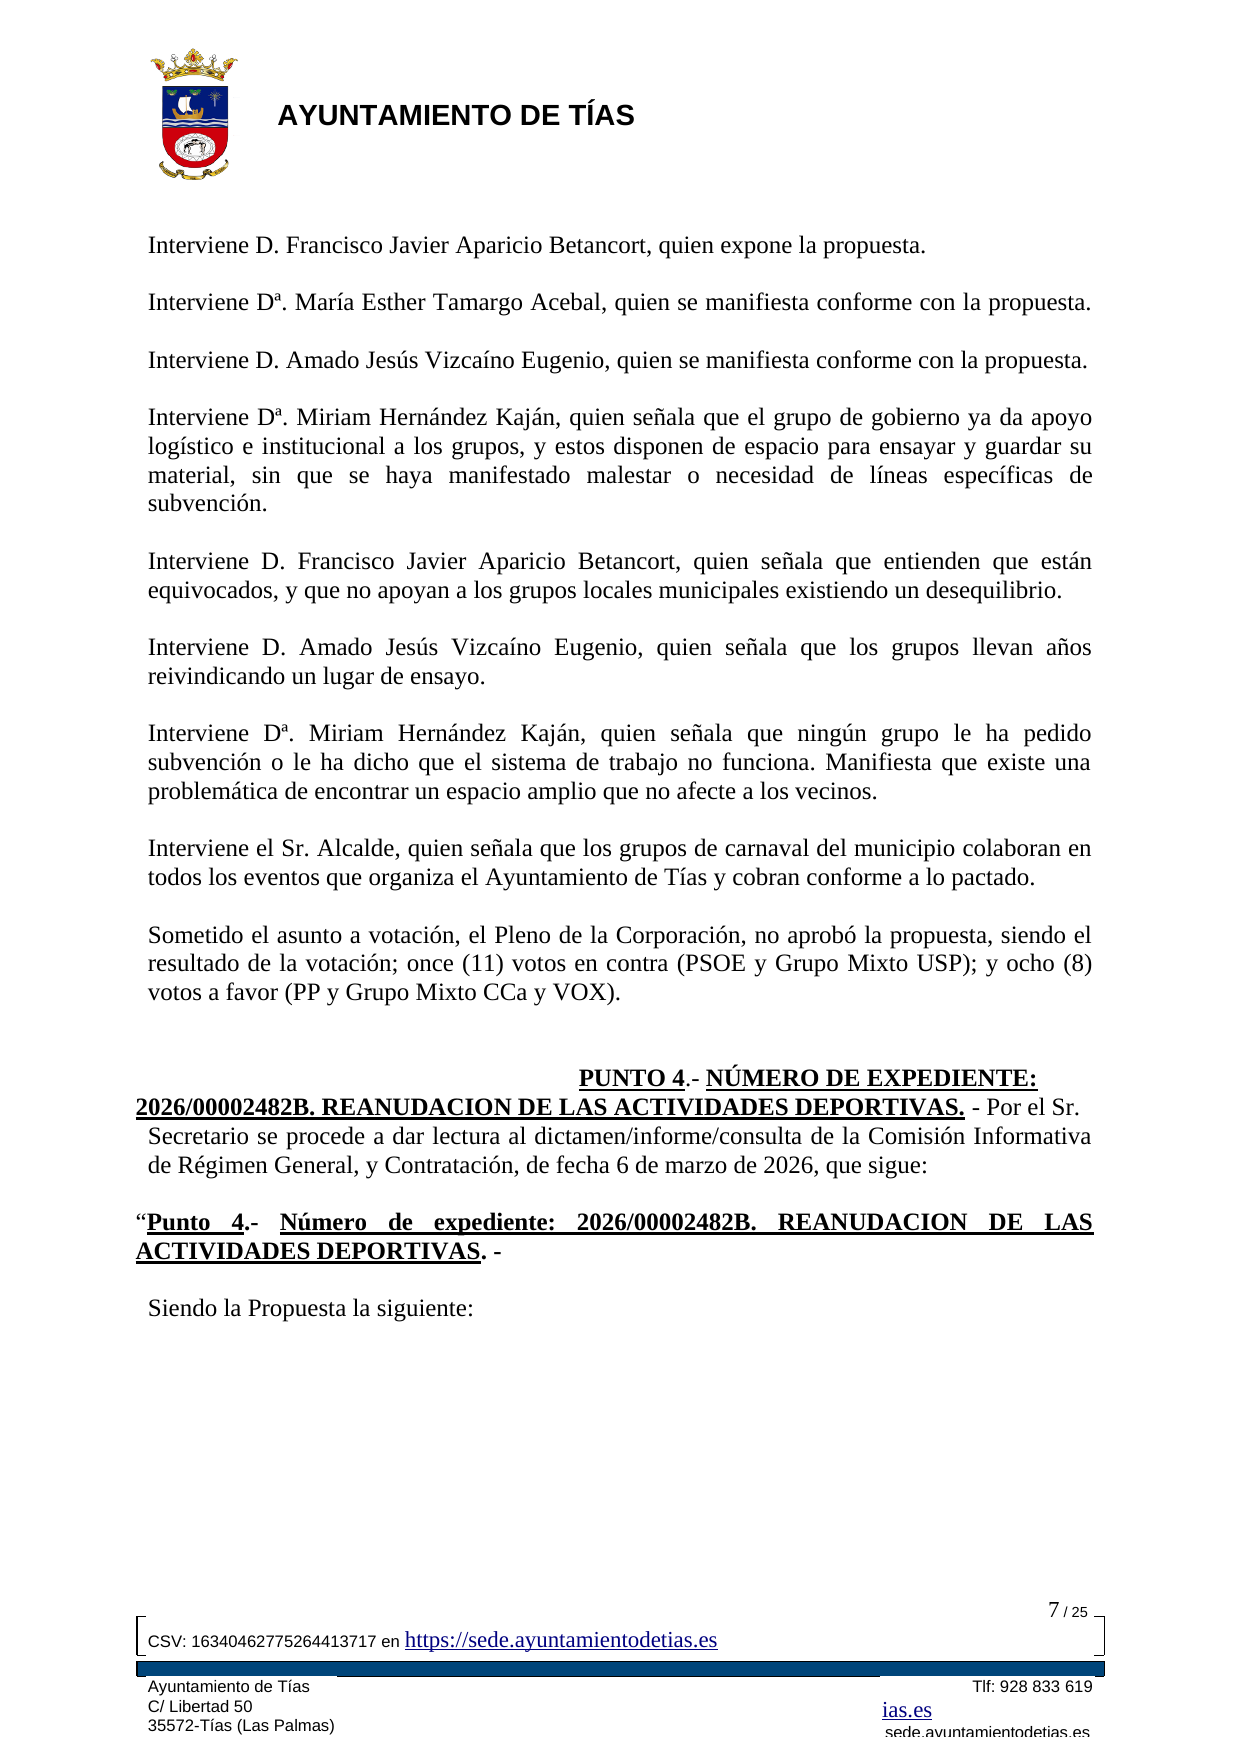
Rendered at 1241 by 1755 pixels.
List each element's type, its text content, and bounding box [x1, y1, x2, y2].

text Secretario se procede a dar lectura al dictamen/informe/consulta de la Comisión Informativa de Régimen General, y Contratación, de fecha 6 de marzo de 2026, que sigue: [148, 1121, 1093, 1178]
text Interviene Dª. María Esther Tamargo Acebal, quien se manifiesta conforme con la propuesta. Interviene D. Amado Jesús Vizcaíno Eugenio, quien se manifiesta conforme con la propuesta. [148, 287, 1093, 373]
text Interviene D. Francisco Javier Aparicio Betancort, quien expone la propuesta. [148, 230, 1128, 258]
text Interviene el Sr. Alcalde, quien señala que los grupos de carnaval del municipio colaboran en todos los eventos que organiza el Ayuntamiento de Tías y cobran conforme a lo pactado. [148, 833, 1093, 891]
text Interviene Dª. Miriam Hernández Kaján, quien señala que el grupo de gobierno ya da apoyo logístico e institucional a los grupos, y estos disponen de espacio para ensayar y guardar su material, sin que se haya manifestado malestar o necesidad de líneas específicas de subvención. [148, 402, 1093, 517]
text Interviene D. Francisco Javier Aparicio Betancort, quien señala que entienden que están equivocados, y que no apoyan a los grupos locales municipales existiendo un desequilibrio. [148, 546, 1093, 603]
subtitle “Punto 4.- Número de expediente: 2026/00002482B. REANUDACION DE LAS ACTIVIDADES DEPORTIVAS. - [135, 1207, 1093, 1265]
text Interviene D. Amado Jesús Vizcaíno Eugenio, quien señala que los grupos llevan años reivindicando un lugar de ensayo. [148, 632, 1093, 690]
subtitle PUNTO 4.- NÚMERO DE EXPEDIENTE: 2026/00002482B. REANUDACION DE LAS ACTIVIDADES DEPORTIVAS. - Por el Sr. [135, 1063, 1094, 1121]
text Sometido el asunto a votación, el Pleno de la Corporación, no aprobó la propuesta, siendo el resultado de la votación; once (11) votos en contra (PSOE y Grupo Mixto USP); y ocho (8) votos a favor (PP y Grupo Mixto CCa y VOX). [148, 920, 1093, 1006]
text Interviene Dª. Miriam Hernández Kaján, quien señala que ningún grupo le ha pedido subvención o le ha dicho que el sistema de trabajo no funciona. Manifiesta que existe una problemática de encontrar un espacio amplio que no afecte a los vecinos. [148, 718, 1093, 805]
text Siendo la Propuesta la siguiente: [148, 1293, 1128, 1322]
